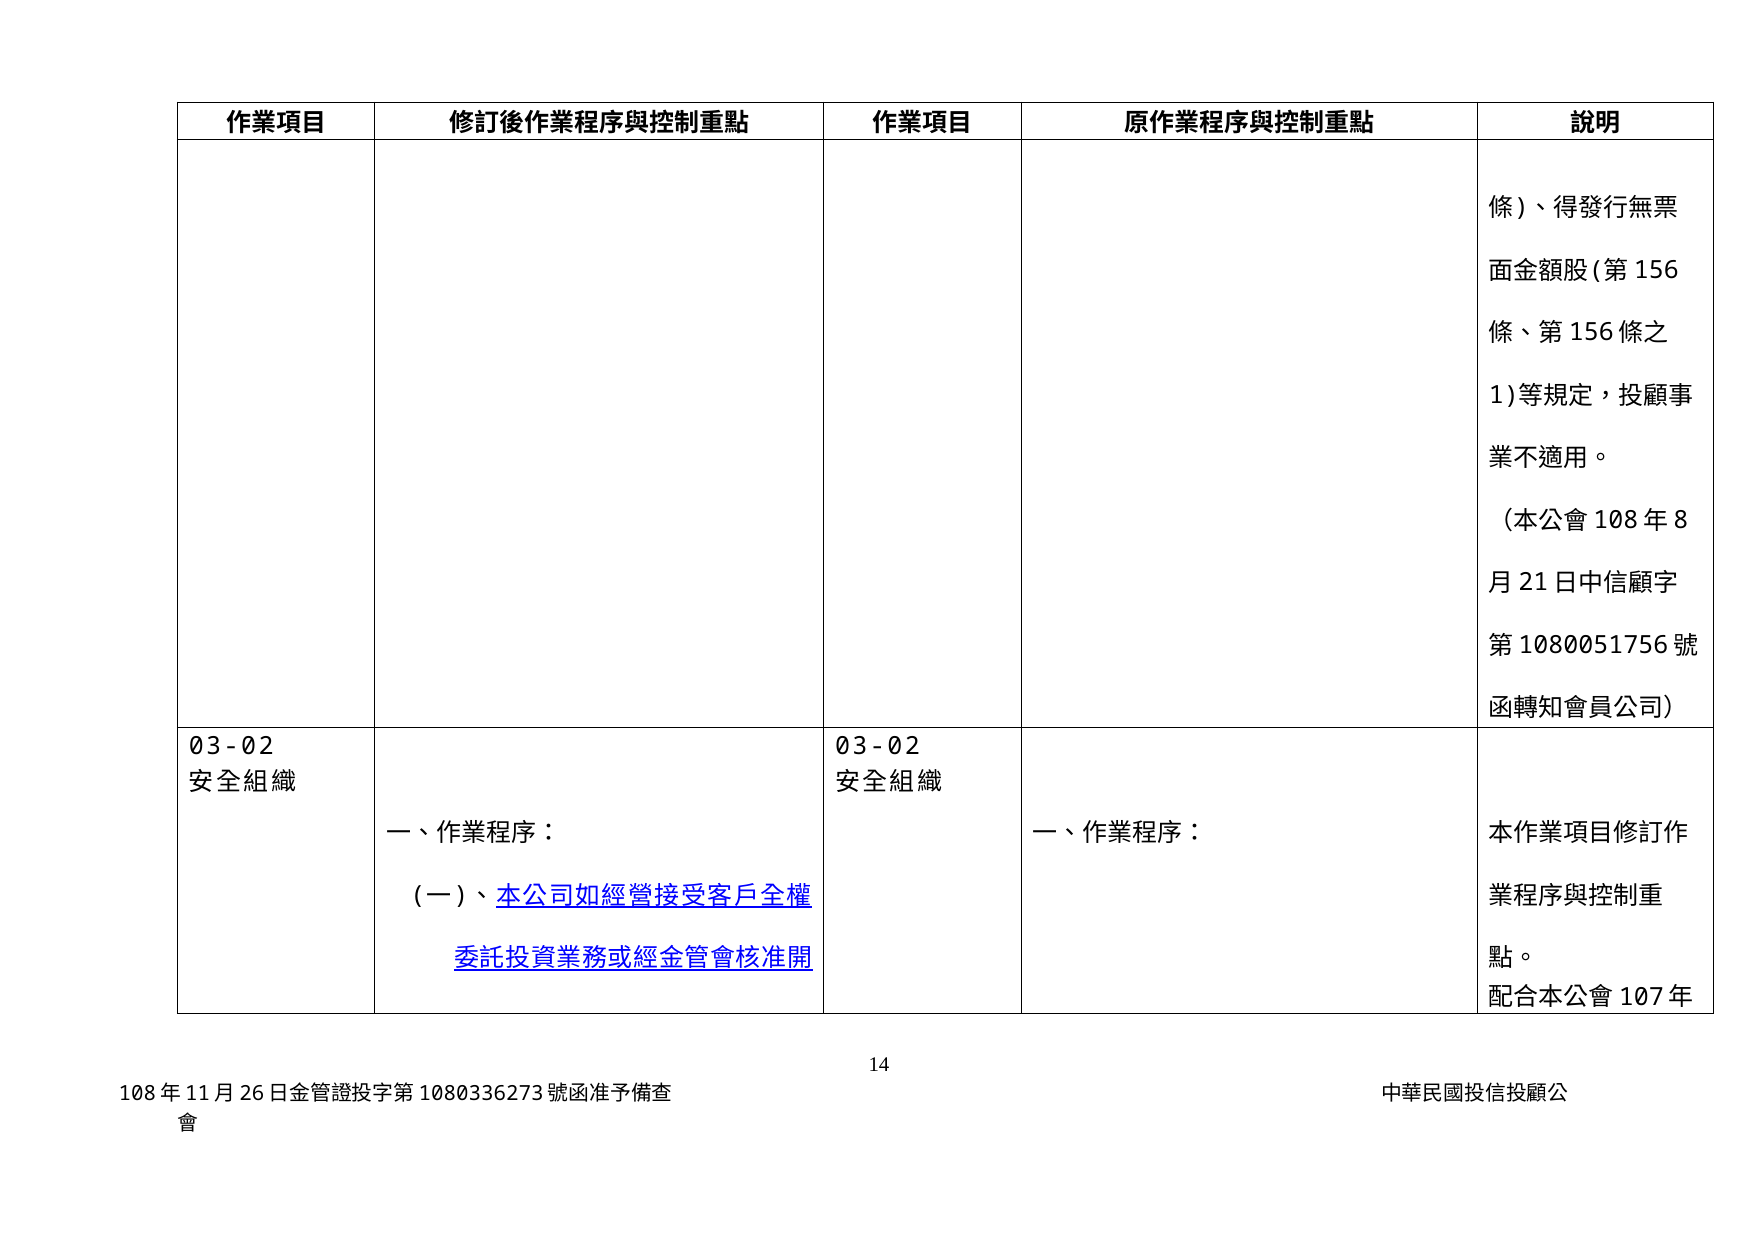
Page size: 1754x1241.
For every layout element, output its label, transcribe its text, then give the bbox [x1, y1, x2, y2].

table_cell [375, 140, 823, 727]
table_header 原作業程序與控制重點 [1022, 103, 1477, 139]
table_cell [824, 140, 1021, 727]
table_cell 一、作業程序： [1022, 728, 1477, 1013]
table_cell 一、作業程序： (一)、本公司如經營接受客戶全權委託投資業務或經金管會核准開 [375, 728, 823, 1013]
table_cell [178, 140, 374, 727]
table_header 作業項目 [824, 103, 1021, 139]
table_cell 03-02 安全組織 [824, 728, 1021, 1013]
table_cell 03-02 安全組織 [178, 728, 374, 1013]
table_cell [1022, 140, 1477, 727]
table_header 作業項目 [178, 103, 374, 139]
table_header 修訂後作業程序與控制重點 [375, 103, 823, 139]
table_header 說明 [1478, 103, 1713, 139]
table_cell 本作業項目修訂作業程序與控制重點。 配合本公會107年 [1478, 728, 1713, 1013]
table_cell 條)、得發行無票面金額股(第156條、第156條之1)等規定，投顧事業不適用。 （本公會108年8月21日中信顧字第1080051756號函轉知會員公司） [1478, 140, 1713, 727]
